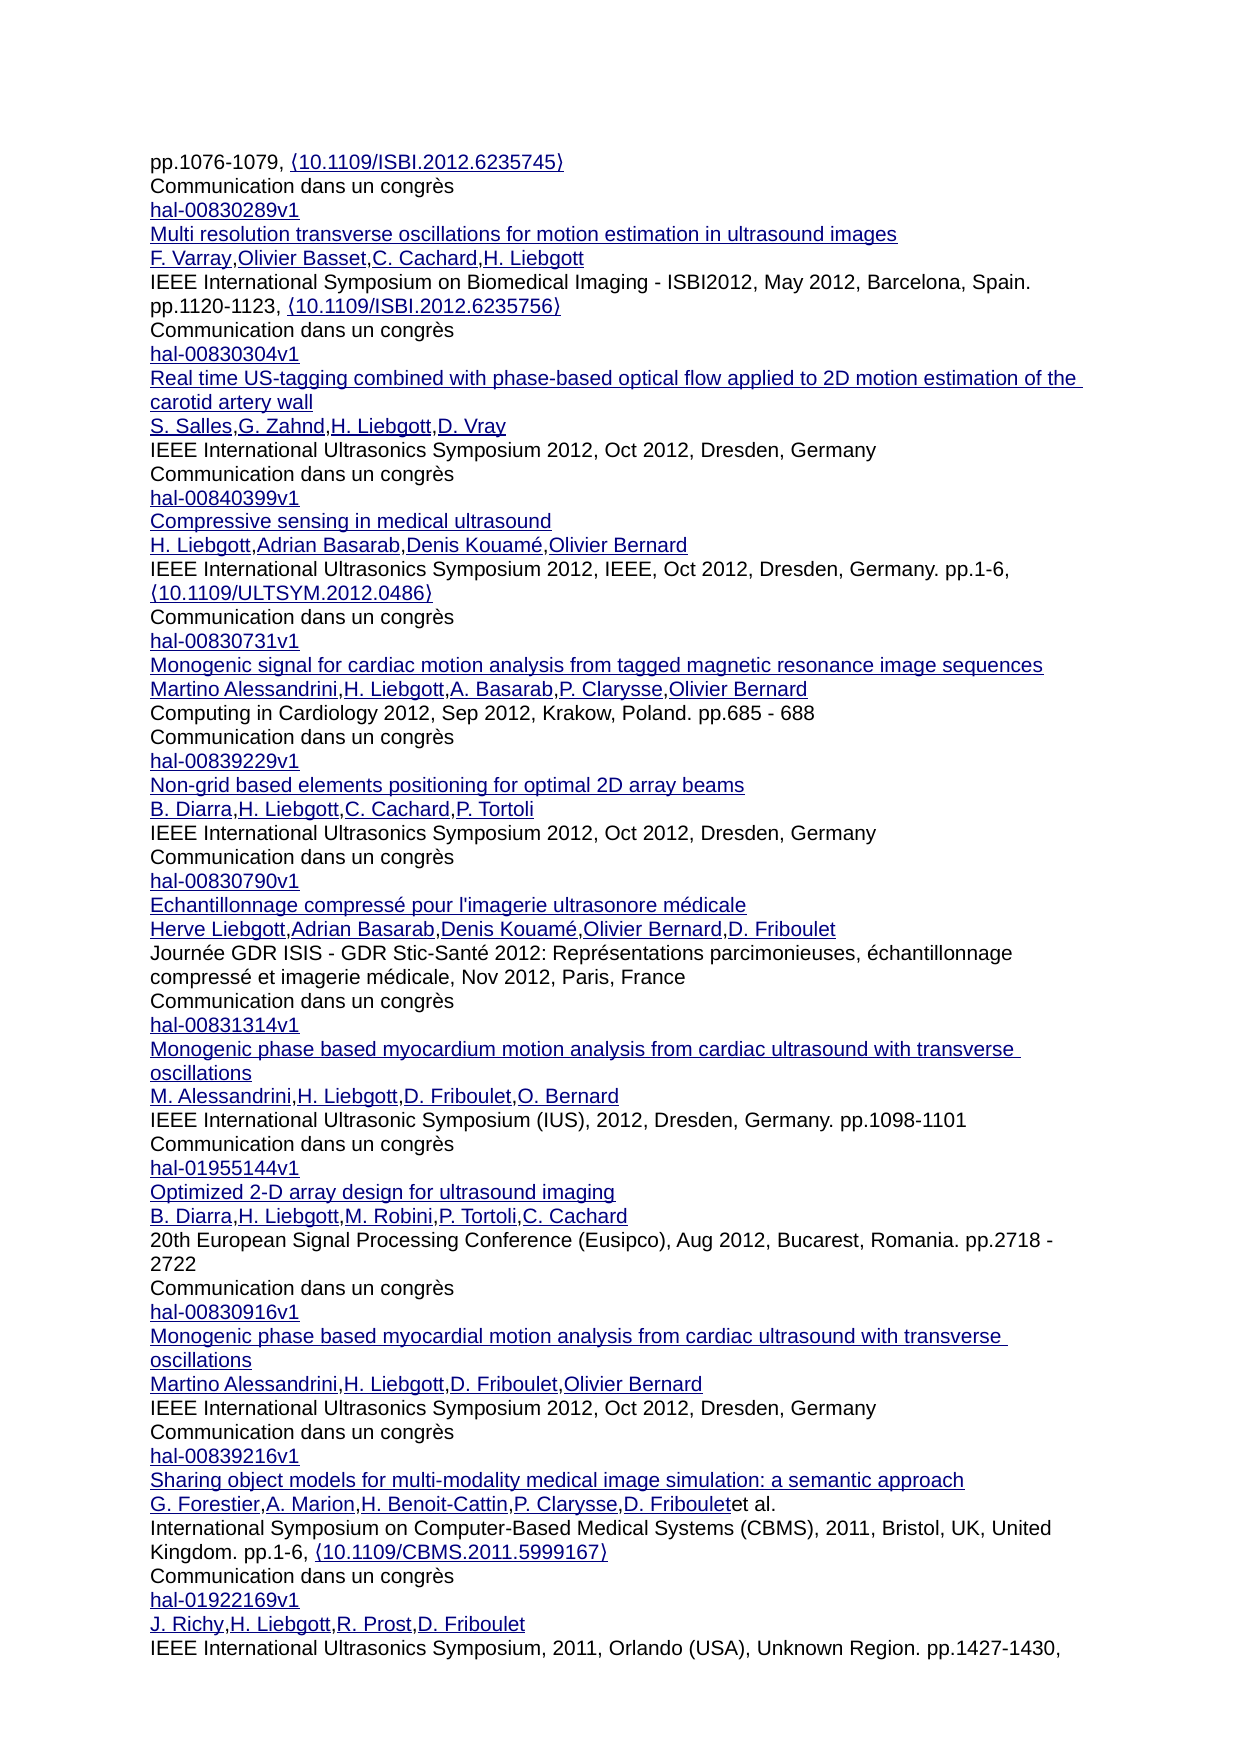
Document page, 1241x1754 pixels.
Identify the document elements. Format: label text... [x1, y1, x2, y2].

table_cell Sharing object models for multi-modality medical image simulation: a semantic approach G. Forestier,A. Marion,H. Benoit-Cattin,P. Clarysse,D. Fribouletet al. International Symposium on Computer-Based Medical Systems (CBMS), 2011, Bristol, UK, United Kingdom. pp.1-6, ⟨10.1109/CBMS.2011.5999167⟩ Communication dans un congrès hal-01922169v1 [150, 1468, 1090, 1611]
table_cell Multi resolution transverse oscillations for motion estimation in ultrasound images F. Varray,Olivier Basset,C. Cachard,H. Liebgott IEEE International Symposium on Biomedical Imaging - ISBI2012, May 2012, Barcelona, Spain. pp.1120-1123, ⟨10.1109/ISBI.2012.6235756⟩ Communication dans un congrès hal-00830304v1 [150, 222, 1090, 366]
table_cell Compressive sensing in medical ultrasound H. Liebgott,Adrian Basarab,Denis Kouamé,Olivier Bernard IEEE International Ultrasonics Symposium 2012, IEEE, Oct 2012, Dresden, Germany. pp.1-6, ⟨10.1109/ULTSYM.2012.0486⟩ Communication dans un congrès hal-00830731v1 [150, 509, 1090, 653]
table_cell Monogenic signal for cardiac motion analysis from tagged magnetic resonance image sequences Martino Alessandrini,H. Liebgott,A. Basarab,P. Clarysse,Olivier Bernard Computing in Cardiology 2012, Sep 2012, Krakow, Poland. pp.685 - 688 Communication dans un congrès hal-00839229v1 [150, 653, 1090, 773]
table_cell Echantillonnage compressé pour l'imagerie ultrasonore médicale Herve Liebgott,Adrian Basarab,Denis Kouamé,Olivier Bernard,D. Friboulet Journée GDR ISIS - GDR Stic-Santé 2012: Représentations parcimonieuses, échantillonnage compressé et imagerie médicale, Nov 2012, Paris, France Communication dans un congrès hal-00831314v1 [150, 893, 1090, 1036]
table_cell Optimized 2-D array design for ultrasound imaging B. Diarra,H. Liebgott,M. Robini,P. Tortoli,C. Cachard 20th European Signal Processing Conference (Eusipco), Aug 2012, Bucarest, Romania. pp.2718 - 2722 Communication dans un congrès hal-00830916v1 [150, 1180, 1090, 1324]
table_cell Non-grid based elements positioning for optimal 2D array beams B. Diarra,H. Liebgott,C. Cachard,P. Tortoli IEEE International Ultrasonics Symposium 2012, Oct 2012, Dresden, Germany Communication dans un congrès hal-00830790v1 [150, 773, 1090, 893]
table_cell Real time US-tagging combined with phase-based optical flow applied to 2D motion estimation of the carotid artery wall S. Salles,G. Zahnd,H. Liebgott,D. Vray IEEE International Ultrasonics Symposium 2012, Oct 2012, Dresden, Germany Communication dans un congrès hal-00840399v1 [150, 366, 1090, 509]
table_cell Monogenic phase based myocardial motion analysis from cardiac ultrasound with transverse oscillations Martino Alessandrini,H. Liebgott,D. Friboulet,Olivier Bernard IEEE International Ultrasonics Symposium 2012, Oct 2012, Dresden, Germany Communication dans un congrès hal-00839216v1 [150, 1324, 1090, 1468]
table_cell Blood Velocity Estimation Using Compressed Sensing J. Richy,H. Liebgott,R. Prost,D. Friboulet IEEE International Ultrasonics Symposium, 2011, Orlando (USA), Unknown Region. pp.1427-1430, ⟨10.1109/ULTSYM.2011.0353⟩ Communication dans un congrès hal-01922168v1 [150, 1611, 1090, 1659]
table_cell Tracking micro tool in a dynamic 3D ultrasound situation using Kalman filter and RANSAC algorithm Y. Zhao,H. Liebgott,C. Cachard IEEE International Symposium on Biomedical Imaging - ISBI2012, May 2012, Barcelona, Spain. pp.1076-1079, ⟨10.1109/ISBI.2012.6235745⟩ Communication dans un congrès hal-00830289v1 [150, 150, 1090, 222]
table_cell Monogenic phase based myocardium motion analysis from cardiac ultrasound with transverse oscillations M. Alessandrini,H. Liebgott,D. Friboulet,O. Bernard IEEE International Ultrasonic Symposium (IUS), 2012, Dresden, Germany. pp.1098-1101 Communication dans un congrès hal-01955144v1 [150, 1036, 1090, 1180]
